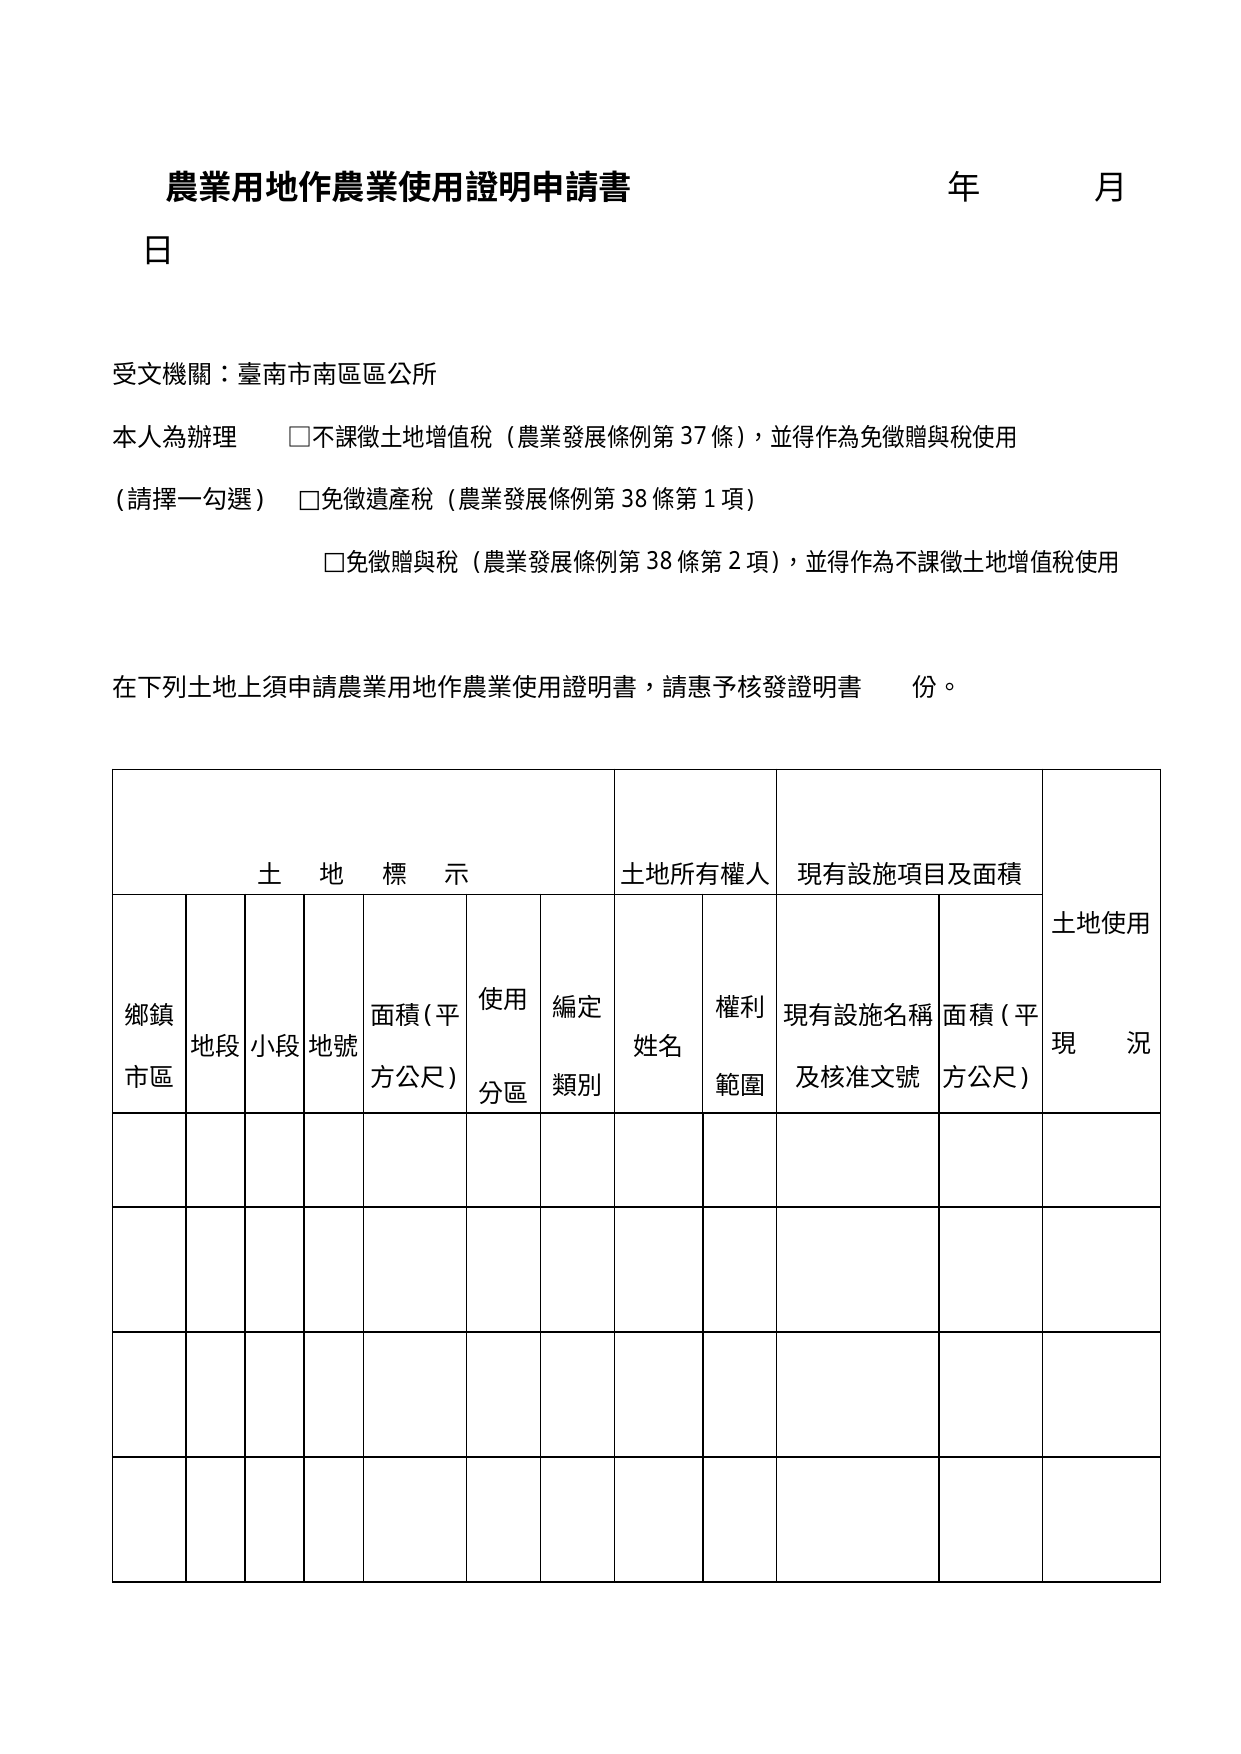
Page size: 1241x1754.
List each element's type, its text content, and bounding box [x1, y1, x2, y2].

table_cell [777, 1114, 938, 1206]
table_cell 編定 類別 [541, 895, 614, 1112]
table_cell [467, 1333, 540, 1456]
table_cell [615, 1114, 702, 1206]
table_cell [364, 1458, 466, 1581]
table_cell [187, 1458, 244, 1581]
text 本人為辦理 □不課徵土地增值稅 (農業發展條例第37條)，並得作為免徵贈與稅使用 [112, 393, 1128, 456]
table_cell [113, 1333, 185, 1456]
table_cell [704, 1208, 776, 1331]
table_cell [940, 1458, 1042, 1581]
table_cell 鄉鎮市區 [113, 895, 185, 1112]
table_cell 小段 [246, 895, 303, 1112]
table_cell 權利 範圍 [703, 895, 776, 1112]
table_cell [187, 1114, 244, 1206]
table_cell [246, 1333, 303, 1456]
table_header 土 地 標 示 [113, 770, 614, 893]
table_cell [364, 1333, 466, 1456]
table_cell [704, 1114, 776, 1206]
table_cell [704, 1458, 776, 1581]
table_cell [541, 1208, 614, 1331]
table_cell [1043, 1208, 1160, 1331]
table_cell [364, 1114, 466, 1206]
table_cell [541, 1458, 614, 1581]
table_cell [305, 1333, 363, 1456]
table_cell [541, 1333, 614, 1456]
table_cell [187, 1208, 244, 1331]
table_header 土地使用 現 況 [1043, 770, 1160, 1112]
table_cell [467, 1208, 540, 1331]
text □免徵贈與稅 (農業發展條例第38條第2項)，並得作為不課徵土地增值稅使用 [112, 518, 1128, 581]
table_cell [1043, 1458, 1160, 1581]
table_header 現有設施項目及面積 [777, 770, 1042, 893]
text 受文機關：臺南市南區區公所 [112, 331, 1128, 393]
table_cell [305, 1114, 363, 1206]
table_cell [541, 1114, 614, 1206]
table_cell 面積(平方公尺) [940, 895, 1042, 1112]
table_cell [305, 1458, 363, 1581]
table_cell [467, 1114, 540, 1206]
table_cell [940, 1114, 1042, 1206]
table_cell [615, 1333, 702, 1456]
text 在下列土地上須申請農業用地作農業使用證明書，請惠予核發證明書 份。 [112, 643, 1128, 706]
table_cell [187, 1333, 244, 1456]
table_cell 現有設施名稱及核准文號 [777, 895, 938, 1112]
table_cell [777, 1458, 938, 1581]
table_cell [364, 1208, 466, 1331]
table_cell [940, 1333, 1042, 1456]
table_cell [615, 1208, 702, 1331]
table_cell 面積(平方公尺) [364, 895, 466, 1112]
table_cell [246, 1208, 303, 1331]
table_cell [777, 1333, 938, 1456]
table_cell [940, 1208, 1042, 1331]
table_cell [113, 1458, 185, 1581]
table_cell [704, 1333, 776, 1456]
table_cell [113, 1208, 185, 1331]
table_cell [1043, 1333, 1160, 1456]
table_cell 姓名 [615, 895, 702, 1112]
table_cell 使用 分區 [467, 895, 540, 1112]
table_cell [246, 1458, 303, 1581]
text 農業用地作農業使用證明申請書 年 月 日 [112, 143, 1128, 268]
text (請擇一勾選) □免徵遺產稅 (農業發展條例第38條第1項) [112, 456, 1128, 518]
table_cell [305, 1208, 363, 1331]
table_cell [246, 1114, 303, 1206]
table_cell [1043, 1114, 1160, 1206]
table_cell 地號 [305, 895, 363, 1112]
table_cell [615, 1458, 702, 1581]
table_cell [467, 1458, 540, 1581]
table_header 土地所有權人 [615, 770, 776, 893]
table_cell [777, 1208, 938, 1331]
table_cell [113, 1114, 185, 1206]
table_cell 地段 [187, 895, 244, 1112]
